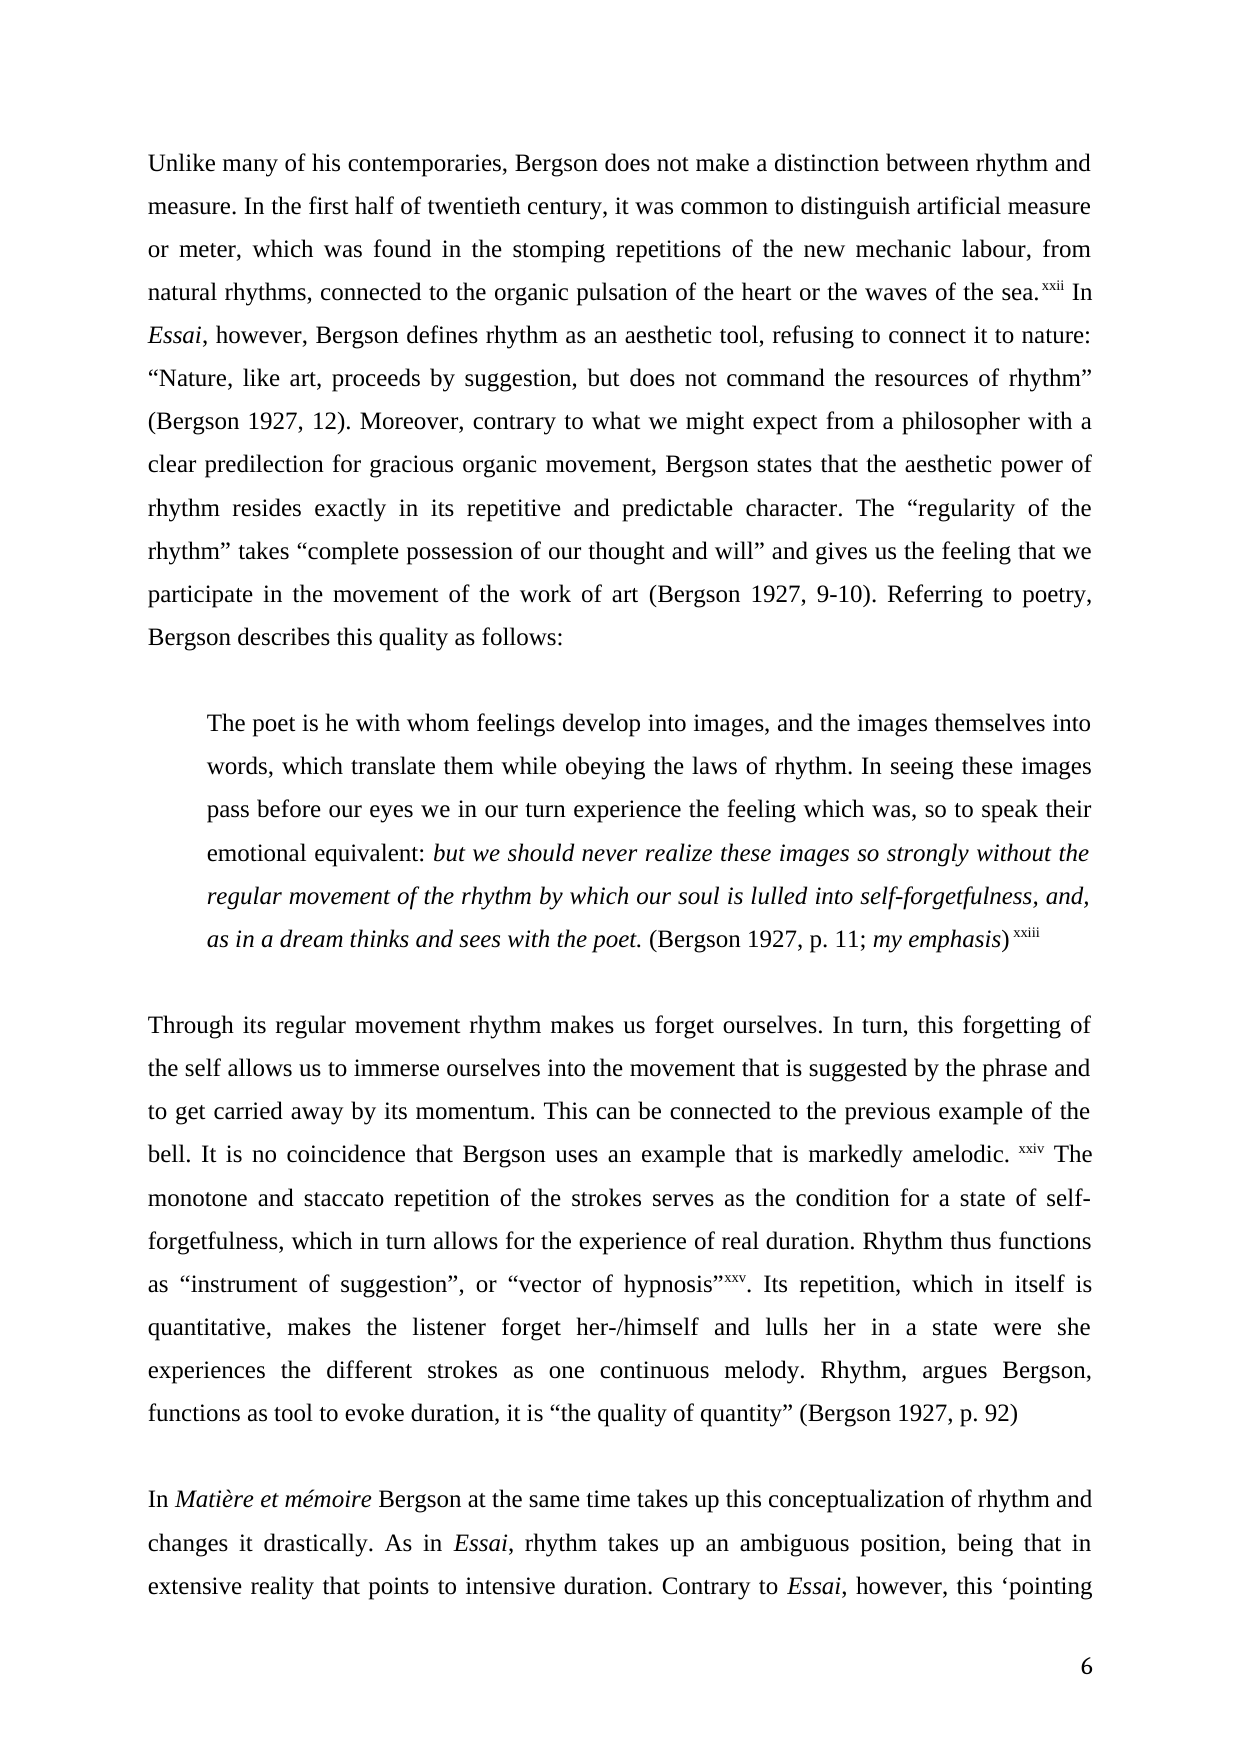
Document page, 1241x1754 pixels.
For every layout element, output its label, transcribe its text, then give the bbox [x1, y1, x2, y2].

text In Matière et mémoire Bergson at the same time takes up this conceptualization of rhythm and changes it drastically. As in Essai, rhythm takes up an ambiguous position, being that in extensive reality that points to intensive duration. Contrary to Essai, however, this ‘pointing [148, 1484, 1093, 1599]
text The poet is he with whom feelings develop into images, and the images themselves into words, which translate them while obeying the laws of rhythm. In seeing these images pass before our eyes we in our turn experience the feeling which was, so to speak their emotional equivalent: but we should never realize these images so strongly without the regular movement of the rhythm by which our soul is lulled into self-forgetfulness, and, as in a dream thinks and sees with the poet. (Bergson 1927, p. 11; my emphasis) [207, 708, 1093, 953]
text Through its regular movement rhythm makes us forget ourselves. In turn, this forgetting of the self allows us to immerse ourselves into the movement that is suggested by the phrase and to get carried away by its momentum. This can be connected to the previous example of the bell. It is no coincidence that Bergson uses an example that is markedly amelodic. The monotone and staccato repetition of the strokes serves as the condition for a state of self-forgetfulness, which in turn allows for the experience of real duration. Rhythm thus functions as “instrument of suggestion”, or “vector of hypnosis”. Its repetition, which in itself is quantitative, makes the listener forget her-/himself and lulls her in a state were she experiences the different strokes as one continuous melody. Rhythm, argues Bergson, functions as tool to evoke duration, it is “the quality of quantity” (Bergson 1927, p. 92) [148, 1010, 1093, 1427]
text Unlike many of his contemporaries, Bergson does not make a distinction between rhythm and measure. In the first half of twentieth century, it was common to distinguish artificial measure or meter, which was found in the stomping repetitions of the new mechanic labour, from natural rhythms, connected to the organic pulsation of the heart or the waves of the sea. In Essai, however, Bergson defines rhythm as an aesthetic tool, refusing to connect it to nature: “Nature, like art, proceeds by suggestion, but does not command the resources of rhythm” (Bergson 1927, 12). Moreover, contrary to what we might expect from a philosopher with a clear predilection for gracious organic movement, Bergson states that the aesthetic power of rhythm resides exactly in its repetitive and predictable character. The “regularity of the rhythm” takes “complete possession of our thought and will” and gives us the feeling that we participate in the movement of the work of art (Bergson 1927, 9-10). Referring to poetry, Bergson describes this quality as follows: [148, 148, 1093, 651]
